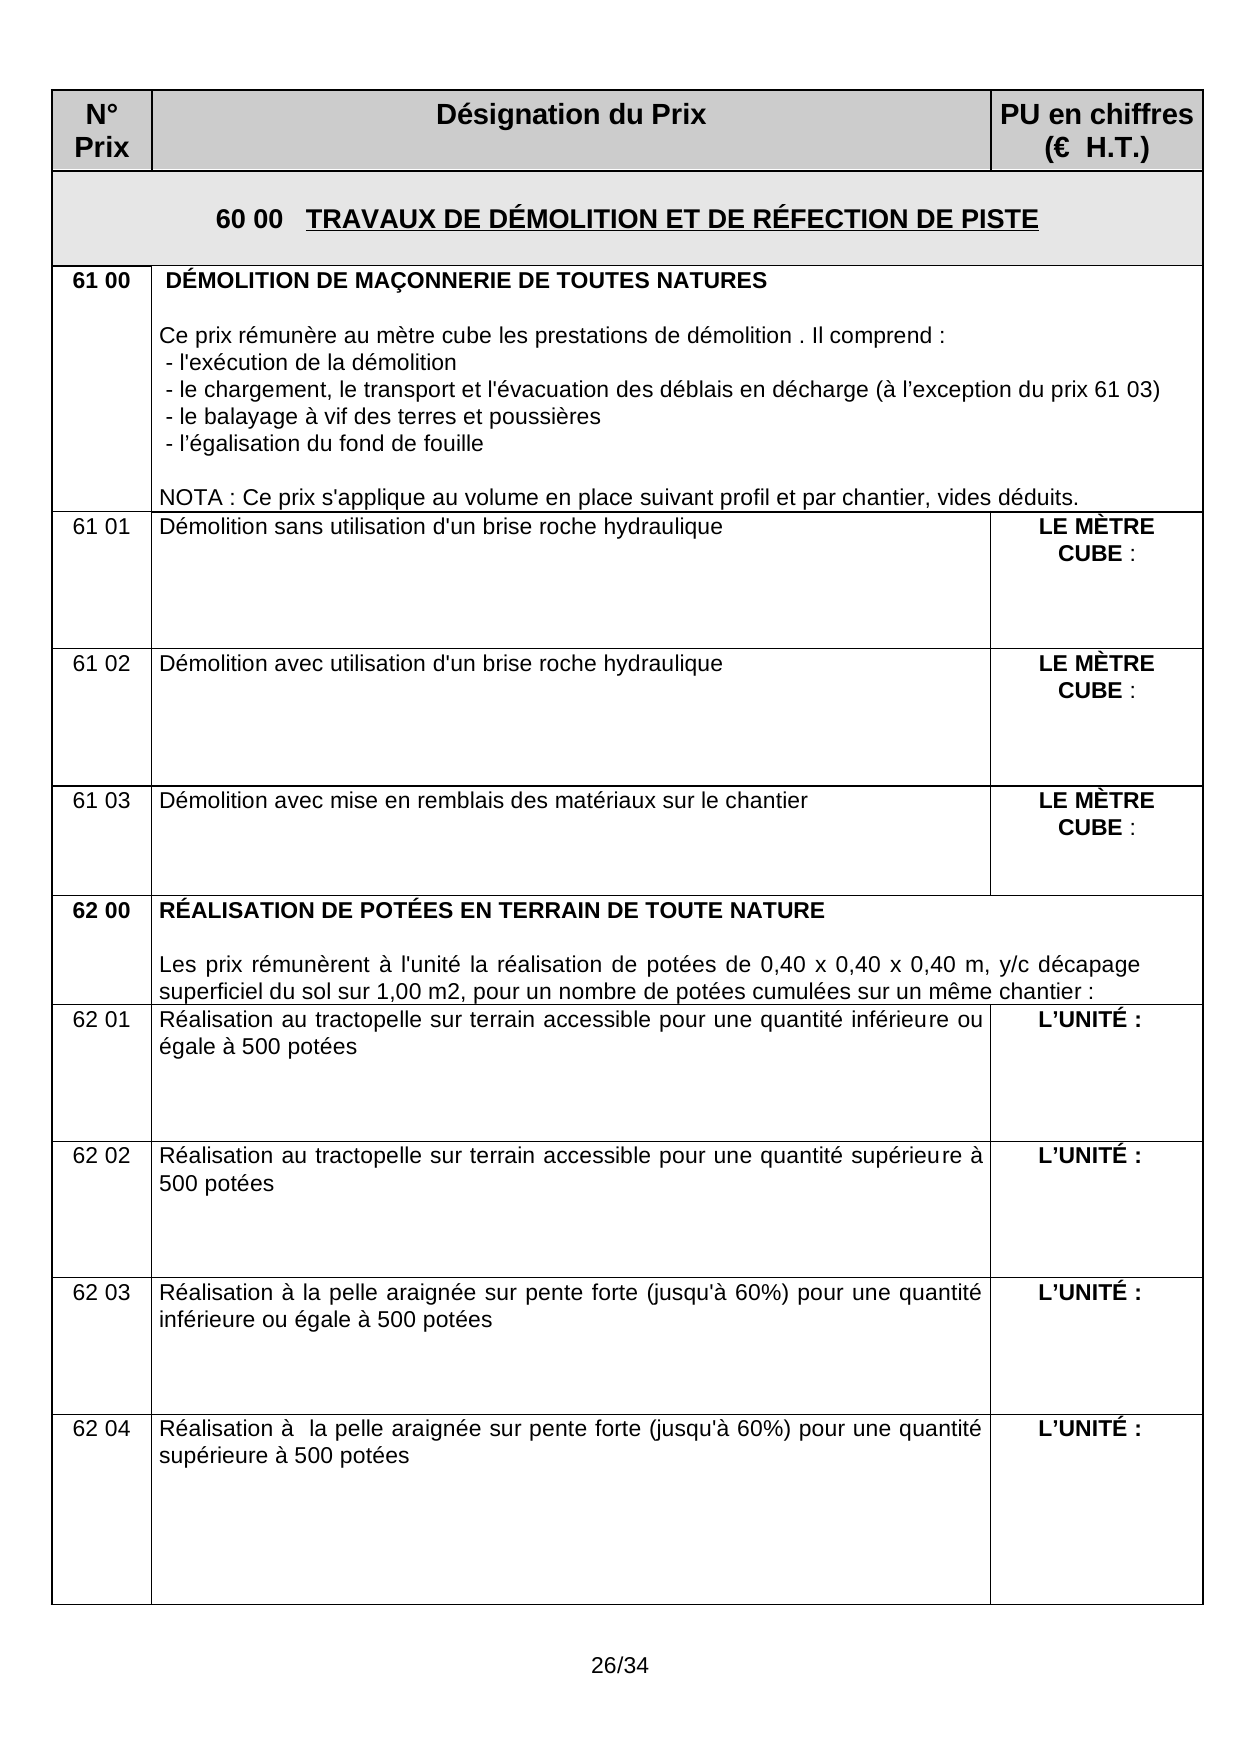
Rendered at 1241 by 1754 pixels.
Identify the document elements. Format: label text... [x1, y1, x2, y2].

table_cell Réalisation à la pelle araignée sur pente forte (jusqu'à 60%) pour une quantité supérieure à 500 potées [152, 1415, 990, 1604]
table_cell Démolition avec mise en remblais des matériaux sur le chantier [152, 787, 990, 895]
table_cell Démolition avec utilisation d'un brise roche hydraulique [152, 649, 990, 784]
table_cell 62 01 [53, 1005, 151, 1141]
table_cell 61 03 [53, 787, 151, 895]
table_cell L’UNITÉ : [991, 1415, 1202, 1604]
table_cell RÉALISATION DE POTÉES EN TERRAIN DE TOUTE NATURE Les prix rémunèrent à l'unité la réalisation de potées de 0,40 x 0,40 x 0,40 m, y/c décapage superficiel du sol sur 1,00 m2, pour un nombre de potées cumulées sur un même chantier : [152, 896, 1202, 1004]
table_cell Réalisation au tractopelle sur terrain accessible pour une quantité supérieure à 500 potées [152, 1142, 990, 1277]
table_cell Réalisation au tractopelle sur terrain accessible pour une quantité inférieure ou égale à 500 potées [152, 1005, 990, 1141]
table_cell Démolition sans utilisation d'un brise roche hydraulique [152, 513, 990, 648]
table_header N° Prix [53, 91, 151, 169]
table_cell 62 04 [53, 1415, 151, 1604]
table_cell 60 00 TRAVAUX DE DÉMOLITION ET DE RÉFECTION DE PISTE [53, 172, 1202, 265]
table_cell L’UNITÉ : [991, 1005, 1202, 1141]
table_cell 62 02 [53, 1142, 151, 1277]
table_cell Réalisation à la pelle araignée sur pente forte (jusqu'à 60%) pour une quantité inférieure ou égale à 500 potées [152, 1278, 990, 1414]
table_cell L’UNITÉ : [991, 1278, 1202, 1414]
table_header Désignation du Prix [153, 91, 990, 169]
table_cell 61 01 [53, 512, 151, 648]
table_header PU en chiffres (€ H.T.) [992, 91, 1202, 169]
table_cell 61 02 [53, 649, 151, 784]
table_cell 62 00 [53, 896, 151, 1004]
table_cell L’UNITÉ : [991, 1142, 1202, 1277]
table_cell 62 03 [53, 1278, 151, 1414]
table_cell 61 00 [53, 267, 151, 511]
table_cell LE MÈTRE CUBE : [991, 649, 1202, 784]
table_cell LE MÈTRE CUBE : [991, 787, 1202, 895]
table_cell DÉMOLITION DE MAÇONNERIE DE TOUTES NATURES Ce prix rémunère au mètre cube les prestations de démolition . Il comprend : - l'exécution de la démolition - le chargement, le transport et l'évacuation des déblais en décharge (à l’exception du prix 61 03) - le balayage à vif des terres et poussières - l’égalisation du fond de fouille NOTA : Ce prix s'applique au volume en place suivant profil et par chantier, vides déduits. [152, 266, 1202, 511]
table_cell LE MÈTRE CUBE : [991, 513, 1202, 648]
